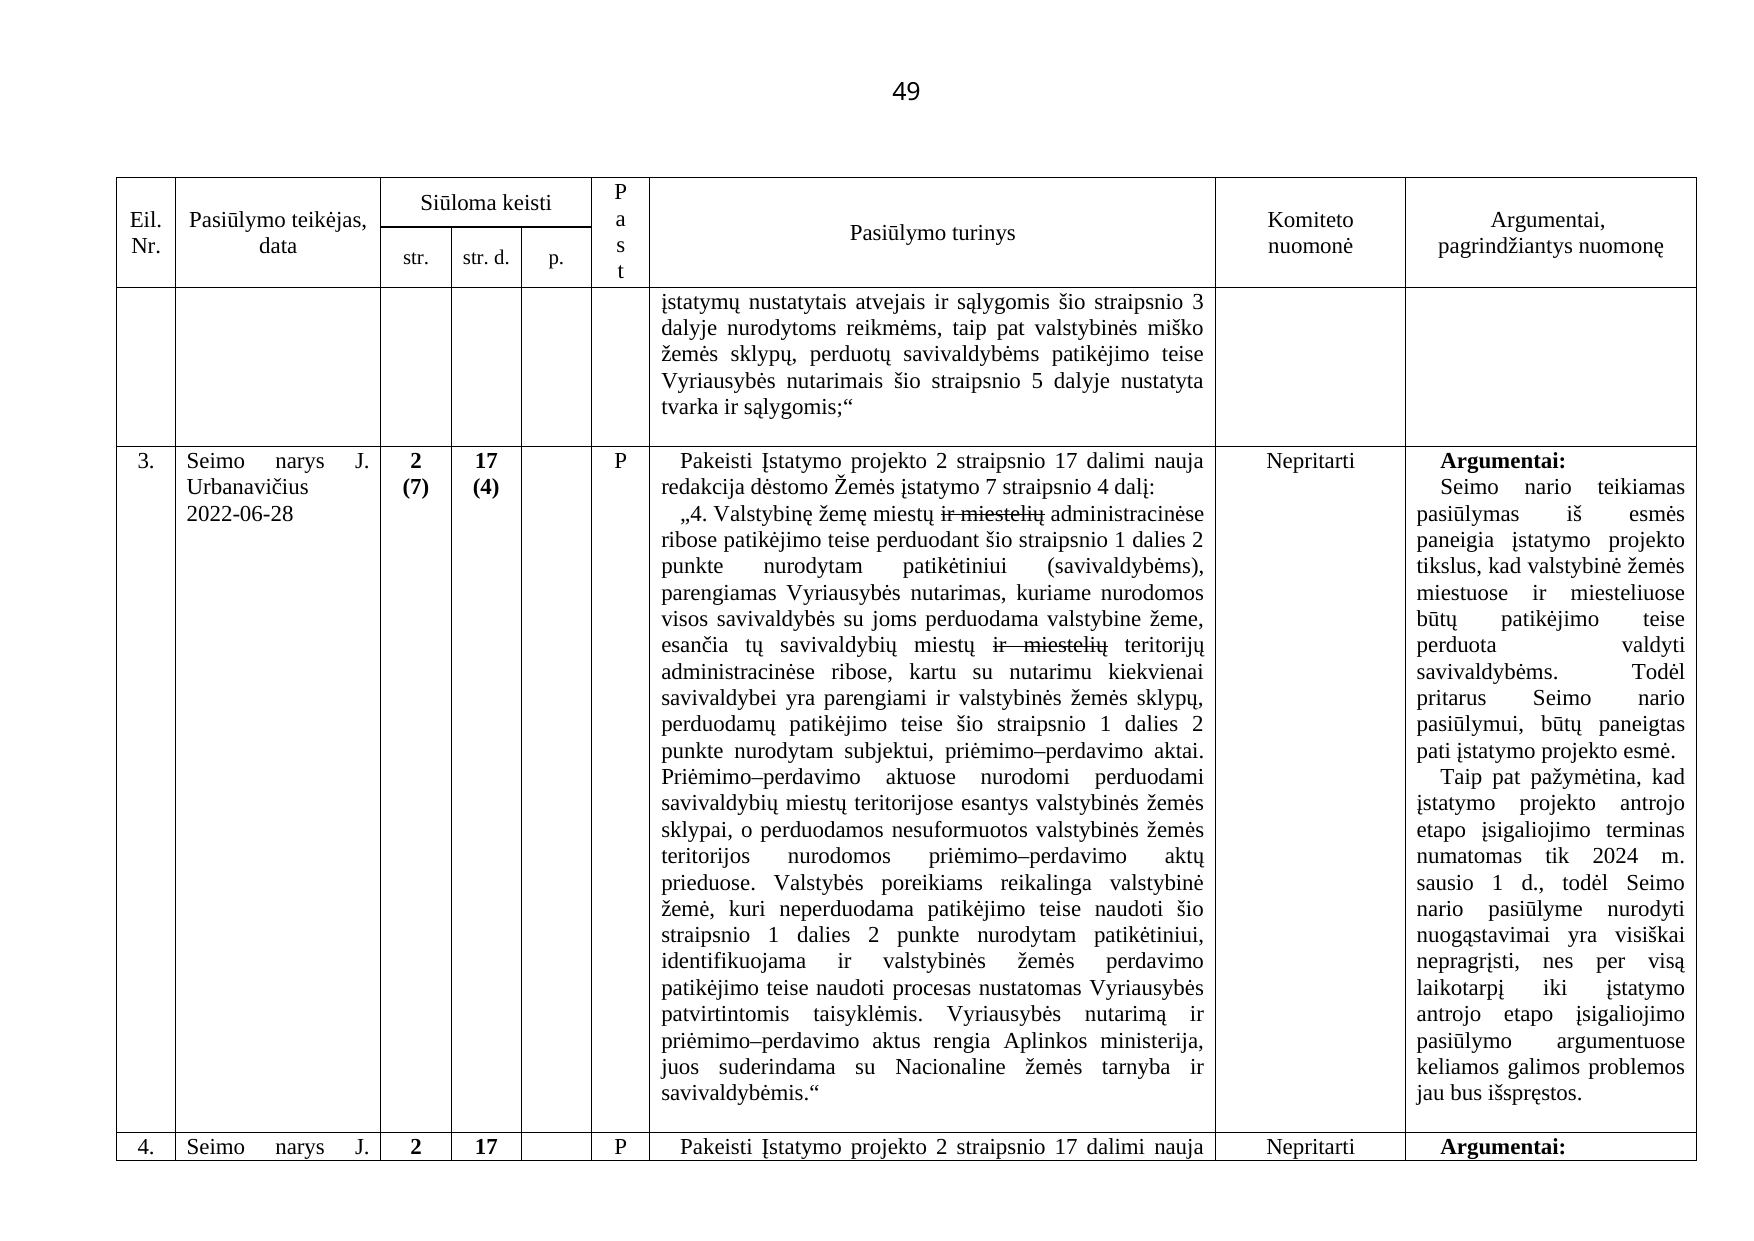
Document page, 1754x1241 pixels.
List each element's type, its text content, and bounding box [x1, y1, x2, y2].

table_header Komiteto nuomonė [1216, 178, 1405, 287]
table_cell Pakeisti Įstatymo projekto 2 straipsnio 17 dalimi nauja redakcija dėstomo Žemės įstatymo 7 straipsnio 4 dalį: „4. Valstybinę žemę miestų ir miestelių administracinėse ribose patikėjimo teise perduodant šio straipsnio 1 dalies 2 punkte nurodytam patikėtiniui (savivaldybėms), parengiamas Vyriausybės nutarimas, kuriame nurodomos visos savivaldybės su joms perduodama valstybine žeme, esančia tų savivaldybių miestų ir miestelių teritorijų administracinėse ribose, kartu su nutarimu kiekvienai savivaldybei yra parengiami ir valstybinės žemės sklypų, perduodamų patikėjimo teise šio straipsnio 1 dalies 2 punkte nurodytam subjektui, priėmimo–perdavimo aktai. Priėmimo–perdavimo aktuose nurodomi perduodami savivaldybių miestų teritorijose esantys valstybinės žemės sklypai, o perduodamos nesuformuotos valstybinės žemės teritorijos nurodomos priėmimo–perdavimo aktų prieduose. Valstybės poreikiams reikalinga valstybinė žemė, kuri neperduodama patikėjimo teise naudoti šio straipsnio 1 dalies 2 punkte nurodytam patikėtiniui, identifikuojama ir valstybinės žemės perdavimo patikėjimo teise naudoti procesas nustatomas Vyriausybės patvirtintomis taisyklėmis. Vyriausybės nutarimą ir priėmimo–perdavimo aktus rengia Aplinkos ministerija, juos suderindama su Nacionaline žemės tarnyba ir savivaldybėmis.“ [650, 447, 1215, 1132]
table_header Eil. Nr. [117, 178, 175, 287]
table_cell [1216, 288, 1405, 446]
table_cell str. d. [452, 228, 521, 287]
table_cell Nepritarti [1216, 1133, 1405, 1159]
table_cell [117, 288, 175, 446]
table_cell Argumentai: Seimo nario teikiamas pasiūlymas iš esmės paneigia įstatymo projekto tikslus, kad valstybinė žemės miestuose ir miesteliuose būtų patikėjimo teise perduota valdyti savivaldybėms. Todėl pritarus Seimo nario pasiūlymui, būtų paneigtas pati įstatymo projekto esmė. Taip pat pažymėtina, kad įstatymo projekto antrojo etapo įsigaliojimo terminas numatomas tik 2024 m. sausio 1 d., todėl Seimo nario pasiūlyme nurodyti nuogąstavimai yra visiškai nepragrįsti, nes per visą laikotarpį iki įstatymo antrojo etapo įsigaliojimo pasiūlymo argumentuose keliamos galimos problemos jau bus išspręstos. [1406, 447, 1696, 1132]
table_cell [522, 447, 591, 1132]
table_cell įstatymų nustatytais atvejais ir sąlygomis šio straipsnio 3 dalyje nurodytoms reikmėms, taip pat valstybinės miško žemės sklypų, perduotų savivaldybėms patikėjimo teise Vyriausybės nutarimais šio straipsnio 5 dalyje nustatyta tvarka ir sąlygomis;“ [650, 288, 1215, 446]
table_cell P [592, 447, 649, 1132]
table_cell str. [381, 228, 451, 287]
table_header Pasiūlymo turinys [650, 178, 1215, 287]
table_cell Pakeisti Įstatymo projekto 2 straipsnio 17 dalimi nauja [650, 1133, 1215, 1159]
table_cell 2 [381, 1133, 451, 1159]
table_cell 2 (7) [381, 447, 451, 1132]
table_cell 17 (4) [452, 447, 521, 1132]
table_cell 3. [117, 447, 175, 1132]
table_cell Seimo narys J. [176, 1133, 380, 1159]
table_cell [522, 1133, 591, 1159]
table_header Pastabos [592, 178, 649, 287]
table_cell p. [522, 228, 591, 287]
table_cell P [592, 288, 649, 446]
table_cell [1406, 288, 1696, 446]
table_cell Seimo narys J. Urbanavičius 2022-06-28 [176, 447, 380, 1132]
table_cell [522, 288, 591, 446]
table_cell 17 [452, 1133, 521, 1159]
table_cell [381, 288, 451, 446]
table_cell [452, 288, 521, 446]
table_cell Argumentai: [1406, 1133, 1696, 1159]
table_cell [176, 288, 380, 446]
table_cell 4. [117, 1133, 175, 1159]
table_header Argumentai, pagrindžiantys nuomonę [1406, 178, 1696, 287]
table_header Pasiūlymo teikėjas, data [176, 178, 380, 287]
table_header Siūloma keisti [381, 178, 591, 226]
table_cell Nepritarti [1216, 447, 1405, 1132]
table_cell P [592, 1133, 649, 1159]
